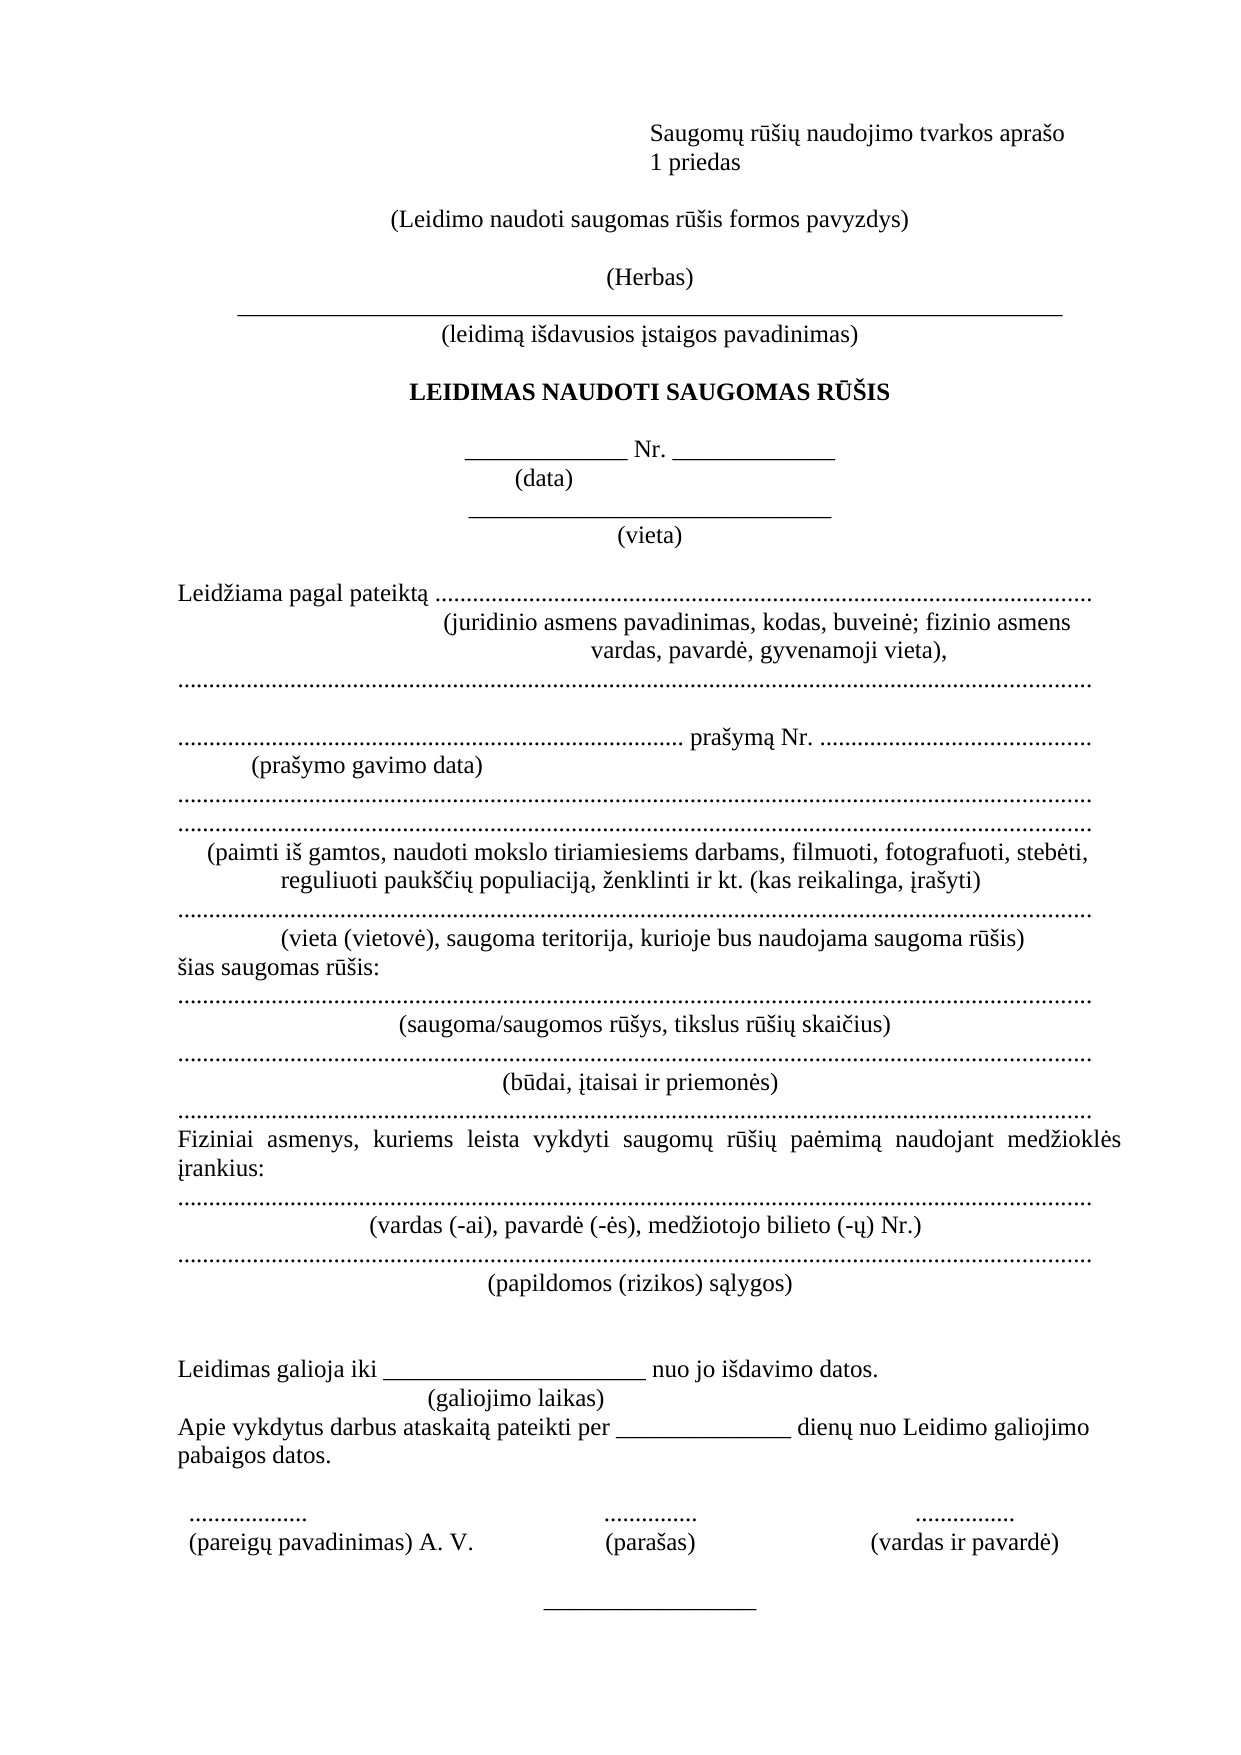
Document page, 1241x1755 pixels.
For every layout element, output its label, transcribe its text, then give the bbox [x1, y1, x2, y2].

table_header ................... (pareigų pavadinimas) A. V. [177, 1498, 493, 1556]
text __________________________________________________________________ [177, 291, 1122, 319]
text Leidžiama pagal pateiktą [177, 578, 1122, 607]
text _____________________________ [177, 492, 1122, 521]
text reguliuoti paukščių populiaciją, ženklinti ir kt. (kas reikalinga, įrašyti) [177, 866, 1122, 894]
text Leidimas galioja iki _____________________ nuo jo išdavimo datos. [177, 1354, 1122, 1383]
text ... [177, 664, 1122, 693]
text (Leidimo naudoti saugomas rūšis formos pavyzdys) [177, 204, 1122, 233]
text _________________ [177, 1584, 1122, 1613]
text (juridinio asmens pavadinimas, kodas, buveinė; fizinio asmens [177, 607, 1122, 636]
text (paimti iš gamtos, naudoti mokslo tiriamiesiems darbams, filmuoti, fotografuoti, stebėti, [177, 837, 1122, 866]
text Apie vykdytus darbus ataskaitą pateikti per ______________ dienų nuo Leidimo galiojimo pabaigos datos. [177, 1412, 1122, 1469]
text 1 priedas [649, 147, 1122, 176]
text ... [177, 1182, 1122, 1211]
text šias saugomas rūšis: [177, 952, 1122, 981]
text (saugoma/saugomos rūšys, tikslus rūšių skaičius) [177, 1009, 1122, 1038]
text (galiojimo laikas) [177, 1383, 1122, 1412]
text Saugomų rūšių naudojimo tvarkos aprašo [649, 118, 1122, 147]
text ... [177, 779, 1122, 808]
text (vieta) [177, 521, 1122, 549]
text (data) [177, 463, 1122, 492]
text LEIDIMAS NAUDOTI SAUGOMAS RŪŠIS [177, 377, 1122, 406]
text (Herbas) [177, 262, 1122, 291]
text (papildomos (rizikos) sąlygos) [177, 1268, 1122, 1297]
text (vieta (vietovė), saugoma teritorija, kurioje bus naudojama saugoma rūšis) [177, 923, 1122, 952]
text _____________ Nr. _____________ [177, 434, 1122, 463]
text ... [177, 1038, 1122, 1067]
text (leidimą išdavusios įstaigos pavadinimas) [177, 319, 1122, 348]
text ... [177, 1096, 1122, 1124]
text (prašymo gavimo data) [177, 751, 1122, 779]
text vardas, pavardė, gyvenamoji vieta), [177, 636, 1122, 664]
text ... [177, 808, 1122, 837]
table_header ................ (vardas ir pavardė) [808, 1498, 1122, 1556]
text ................................................................................. prašymą Nr. [177, 722, 1122, 751]
text ... [177, 894, 1122, 923]
text ... [177, 1239, 1122, 1268]
text Fiziniai asmenys, kuriems leista vykdyti saugomų rūšių paėmimą naudojant medžioklės įrankius: [177, 1124, 1122, 1182]
text (būdai, įtaisai ir priemonės) [177, 1067, 1122, 1096]
table_header ............... (parašas) [493, 1498, 807, 1556]
text ... [177, 981, 1122, 1009]
text (vardas (-ai), pavardė (-ės), medžiotojo bilieto (-ų) Nr.) [177, 1211, 1122, 1239]
